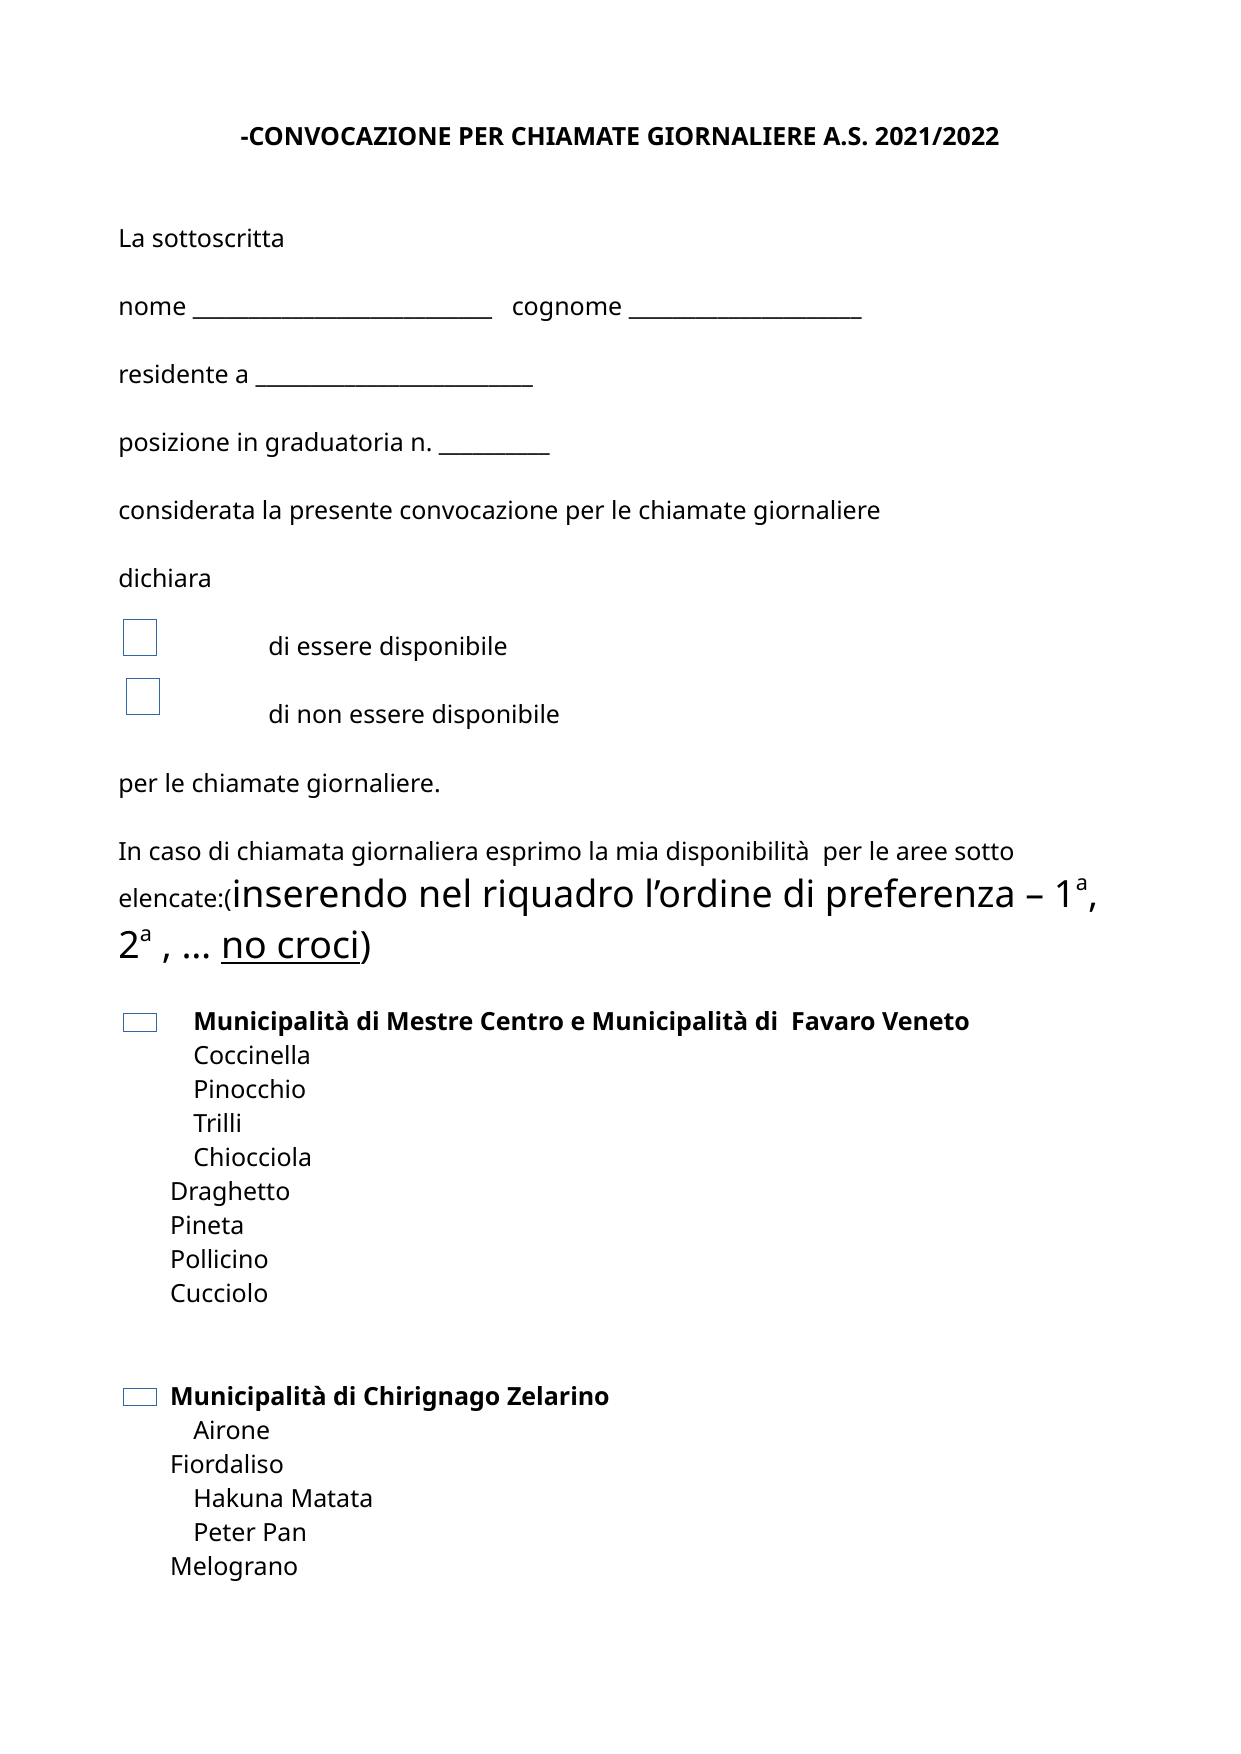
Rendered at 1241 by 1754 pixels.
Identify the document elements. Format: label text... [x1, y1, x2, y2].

text residente a _________________________ [118, 357, 1122, 391]
text -CONVOCAZIONE PER CHIAMATE GIORNALIERE A.S. 2021/2022 [118, 118, 1122, 152]
text Pineta [118, 1208, 1122, 1242]
text di essere disponibile [118, 629, 1122, 663]
text considerata la presente convocazione per le chiamate giornaliere [118, 493, 1122, 527]
text Chiocciola [118, 1140, 1122, 1174]
text Trilli [118, 1106, 1122, 1140]
text Airone [118, 1412, 1122, 1446]
text di non essere disponibile [118, 697, 1122, 731]
text Municipalità di Mestre Centro e Municipalità di Favaro Veneto [118, 1004, 1122, 1038]
text Fiordaliso [118, 1446, 1122, 1481]
text Hakuna Matata [118, 1481, 1122, 1514]
text Melograno [118, 1549, 1122, 1583]
text per le chiamate giornaliere. [118, 765, 1122, 799]
text posizione in graduatoria n. __________ [118, 425, 1122, 459]
text dichiara [118, 561, 1122, 595]
text Peter Pan [118, 1514, 1122, 1549]
text La sottoscritta [118, 220, 1122, 254]
text Municipalità di Chirignago Zelarino [118, 1378, 1122, 1412]
text Pollicino [118, 1242, 1122, 1276]
text In caso di chiamata giornaliera esprimo la mia disponibilità per le aree sotto elencate:(inserendo nel riquadro l’ordine di preferenza – 1a, 2a , … no croci) [118, 833, 1122, 969]
text Cucciolo [118, 1276, 1122, 1310]
text Coccinella [118, 1038, 1122, 1072]
text Draghetto [118, 1174, 1122, 1208]
text Pinocchio [118, 1072, 1122, 1106]
text nome ___________________________ cognome _____________________ [118, 288, 1122, 322]
